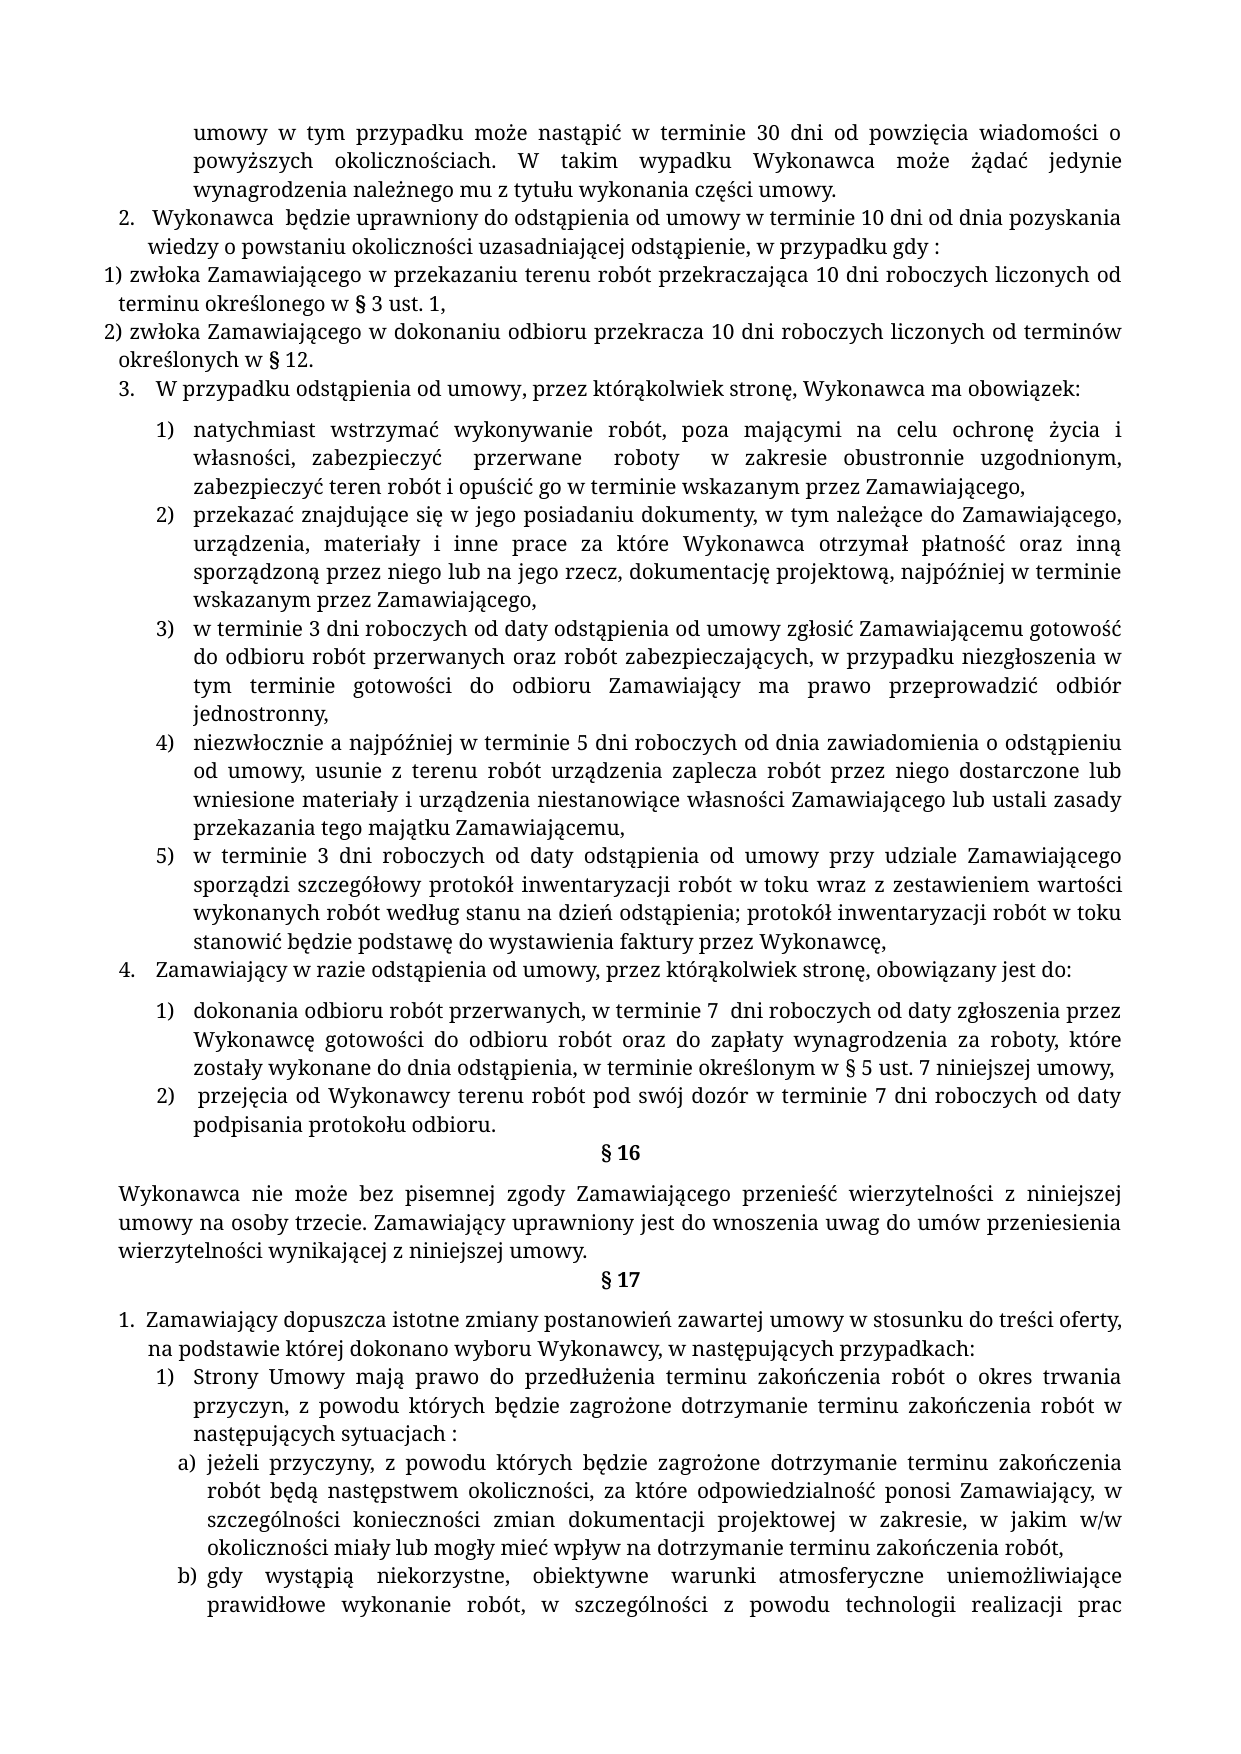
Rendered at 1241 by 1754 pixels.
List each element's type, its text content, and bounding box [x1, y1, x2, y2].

list Strony Umowy mają prawo do przedłużenia terminu zakończenia robót o okres trwania przyczyn, z powodu których będzie zagrożone dotrzymanie terminu zakończenia robót w następujących sytuacjach : [156, 1362, 1123, 1448]
list 3. W przypadku odstąpienia od umowy, przez którąkolwiek stronę, Wykonawca ma obowiązek: [118, 374, 1123, 402]
text Wykonawca nie może bez pisemnej zgody Zamawiającego przenieść wierzytelności z niniejszej umowy na osoby trzecie. Zamawiający uprawniony jest do wnoszenia uwag do umów przeniesienia wierzytelności wynikającej z niniejszej umowy. [118, 1179, 1123, 1265]
list 4. Zamawiający w razie odstąpienia od umowy, przez którąkolwiek stronę, obowiązany jest do: [118, 955, 1156, 984]
list w terminie 3 dni roboczych od daty odstąpienia od umowy przy udziale Zamawiającego sporządzi szczegółowy protokół inwentaryzacji robót w toku wraz z zestawieniem wartości wykonanych robót według stanu na dzień odstąpienia; protokół inwentaryzacji robót w toku stanowić będzie podstawę do wystawienia faktury przez Wykonawcę, [156, 842, 1123, 955]
list umowy w tym przypadku może nastąpić w terminie 30 dni od powzięcia wiadomości o powyższych okolicznościach. W takim wypadku Wykonawca może żądać jedynie wynagrodzenia należnego mu z tytułu wykonania części umowy. [156, 118, 1123, 203]
list przekazać znajdujące się w jego posiadaniu dokumenty, w tym należące do Zamawiającego, urządzenia, materiały i inne prace za które Wykonawca otrzymał płatność oraz inną sporządzoną przez niego lub na jego rzecz, dokumentację projektową, najpóźniej w terminie wskazanym przez Zamawiającego, [156, 500, 1123, 614]
list 1) zwłoka Zamawiającego w przekazaniu terenu robót przekraczająca 10 dni roboczych liczonych od terminu określonego w § 3 ust. 1, [103, 260, 1123, 317]
list dokonania odbioru robót przerwanych, w terminie 7 dni roboczych od daty zgłoszenia przez Wykonawcę gotowości do odbioru robót oraz do zapłaty wynagrodzenia za roboty, które zostały wykonane do dnia odstąpienia, w terminie określonym w § 5 ust. 7 niniejszej umowy, [156, 996, 1123, 1082]
list jeżeli przyczyny, z powodu których będzie zagrożone dotrzymanie terminu zakończenia robót będą następstwem okoliczności, za które odpowiedzialność ponosi Zamawiający, w szczególności konieczności zmian dokumentacji projektowej w zakresie, w jakim w/w okoliczności miały lub mogły mieć wpływ na dotrzymanie terminu zakończenia robót, [177, 1448, 1123, 1562]
list w terminie 3 dni roboczych od daty odstąpienia od umowy zgłosić Zamawiającemu gotowość do odbioru robót przerwanych oraz robót zabezpieczających, w przypadku niezgłoszenia w tym terminie gotowości do odbioru Zamawiający ma prawo przeprowadzić odbiór jednostronny, [156, 614, 1123, 728]
list niezwłocznie a najpóźniej w terminie 5 dni roboczych od dnia zawiadomienia o odstąpieniu od umowy, usunie z terenu robót urządzenia zaplecza robót przez niego dostarczone lub wniesione materiały i urządzenia niestanowiące własności Zamawiającego lub ustali zasady przekazania tego majątku Zamawiającemu, [156, 728, 1123, 842]
list 2) zwłoka Zamawiającego w dokonaniu odbioru przekracza 10 dni roboczych liczonych od terminów określonych w § 12. [103, 317, 1123, 374]
list 2. Wykonawca będzie uprawniony do odstąpienia od umowy w terminie 10 dni od dnia pozyskania wiedzy o powstaniu okoliczności uzasadniającej odstąpienie, w przypadku gdy : [118, 203, 1123, 260]
list natychmiast wstrzymać wykonywanie robót, poza mającymi na celu ochronę życia i własności, zabezpieczyć przerwane roboty w zakresie obustronnie uzgodnionym, zabezpieczyć teren robót i opuścić go w terminie wskazanym przez Zamawiającego, [156, 415, 1123, 500]
text 1. Zamawiający dopuszcza istotne zmiany postanowień zawartej umowy w stosunku do treści oferty, na podstawie której dokonano wyboru Wykonawcy, w następujących przypadkach: [118, 1306, 1123, 1362]
list 2) przejęcia od Wykonawcy terenu robót pod swój dozór w terminie 7 dni roboczych od daty podpisania protokołu odbioru. [156, 1082, 1123, 1138]
text § 17 [118, 1265, 1123, 1293]
text § 16 [118, 1138, 1123, 1167]
list gdy wystąpią niekorzystne, obiektywne warunki atmosferyczne uniemożliwiające prawidłowe wykonanie robót, w szczególności z powodu technologii realizacji prac [177, 1562, 1123, 1618]
